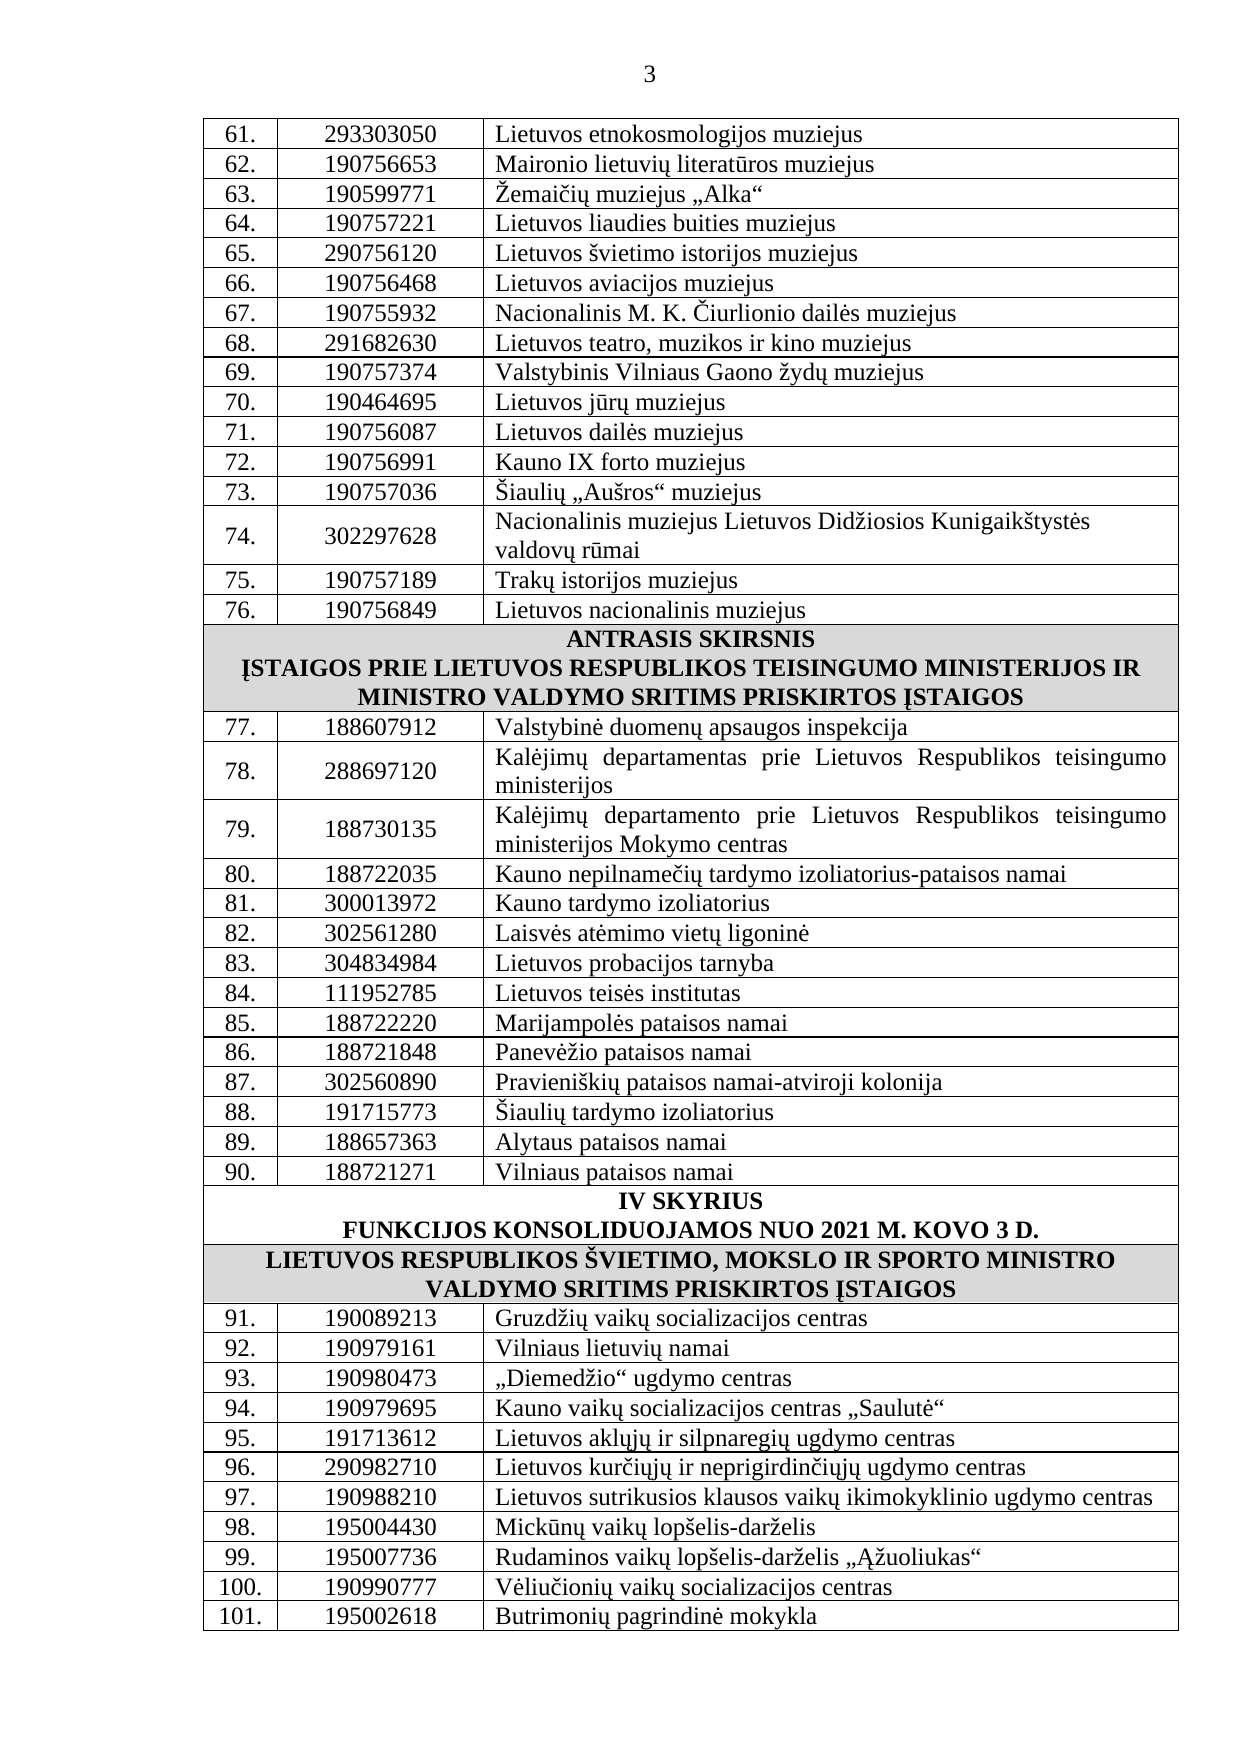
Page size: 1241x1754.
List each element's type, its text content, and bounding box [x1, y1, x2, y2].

table_cell Lietuvos kurčiųjų ir neprigirdinčiųjų ugdymo centras [484, 1453, 1178, 1481]
table_cell Laisvės atėmimo vietų ligoninė [484, 918, 1178, 947]
table_cell Valstybinis Vilniaus Gaono žydų muziejus [484, 358, 1178, 386]
table_cell 190988210 [278, 1482, 483, 1511]
table_cell 188722220 [278, 1008, 483, 1036]
table_cell 97. [204, 1482, 277, 1511]
table_cell Lietuvos teisės institutas [484, 978, 1178, 1007]
table_cell ANTRASIS SKIRSNIS ĮSTAIGOS PRIE LIETUVOS RESPUBLIKOS TEISINGUMO MINISTERIJOS IR MINISTRO VALDYMO SRITIMS PRISKIRTOS ĮSTAIGOS [204, 625, 1178, 711]
table_cell „Diemedžio“ ugdymo centras [484, 1363, 1178, 1392]
table_cell 86. [204, 1038, 277, 1066]
table_cell 62. [204, 149, 277, 178]
table_cell 190757221 [278, 209, 483, 237]
table_cell 76. [204, 595, 277, 623]
table_cell Šiaulių tardymo izoliatorius [484, 1097, 1178, 1126]
table_cell 99. [204, 1542, 277, 1571]
table_cell 82. [204, 918, 277, 947]
table_cell 111952785 [278, 978, 483, 1007]
table_cell 288697120 [278, 742, 483, 799]
table_cell 290982710 [278, 1453, 483, 1481]
table_cell 79. [204, 800, 277, 858]
table_cell Lietuvos teatro, muzikos ir kino muziejus [484, 328, 1178, 356]
table_cell 188722035 [278, 859, 483, 887]
table_cell Žemaičių muziejus „Alka“ [484, 179, 1178, 207]
table_cell Lietuvos aviacijos muziejus [484, 268, 1178, 297]
table_cell 64. [204, 209, 277, 237]
table_cell 191715773 [278, 1097, 483, 1126]
table_cell IV SKYRIUS FUNKCIJOS KONSOLIDUOJAMOS NUO 2021 M. KOVO 3 D. [204, 1186, 1178, 1244]
table_cell Vilniaus lietuvių namai [484, 1333, 1178, 1362]
table_cell 94. [204, 1393, 277, 1422]
table_cell 61. [204, 119, 277, 148]
table_cell 95. [204, 1423, 277, 1451]
table_cell 190757036 [278, 477, 483, 505]
table_cell Kalėjimų departamento prie Lietuvos Respublikos teisingumo ministerijos Mokymo centras [484, 800, 1178, 858]
table_cell 69. [204, 358, 277, 386]
table_cell Šiaulių „Aušros“ muziejus [484, 477, 1178, 505]
table_cell 84. [204, 978, 277, 1007]
table_cell 66. [204, 268, 277, 297]
table_cell Lietuvos jūrų muziejus [484, 387, 1178, 416]
table_cell 195002618 [278, 1601, 483, 1630]
table_cell 190464695 [278, 387, 483, 416]
table_cell Alytaus pataisos namai [484, 1127, 1178, 1156]
table_cell 190757374 [278, 358, 483, 386]
table_cell Lietuvos dailės muziejus [484, 417, 1178, 446]
table_cell 190755932 [278, 298, 483, 327]
table_cell Trakų istorijos muziejus [484, 565, 1178, 594]
table_cell Lietuvos probacijos tarnyba [484, 948, 1178, 977]
table_cell 85. [204, 1008, 277, 1036]
table_cell 93. [204, 1363, 277, 1392]
table_cell 88. [204, 1097, 277, 1126]
table_cell 302561280 [278, 918, 483, 947]
table_cell Lietuvos sutrikusios klausos vaikų ikimokyklinio ugdymo centras [484, 1482, 1178, 1511]
table_cell 190757189 [278, 565, 483, 594]
table_cell 92. [204, 1333, 277, 1362]
table_cell 74. [204, 506, 277, 564]
table_cell 190756653 [278, 149, 483, 178]
table_cell 87. [204, 1067, 277, 1096]
table_cell Vilniaus pataisos namai [484, 1157, 1178, 1185]
table_cell 100. [204, 1572, 277, 1600]
table_cell 190980473 [278, 1363, 483, 1392]
table_cell 188721848 [278, 1038, 483, 1066]
table_cell Mickūnų vaikų lopšelis-darželis [484, 1512, 1178, 1541]
table_cell Lietuvos etnokosmologijos muziejus [484, 119, 1178, 148]
table_cell 290756120 [278, 238, 483, 267]
table_cell 83. [204, 948, 277, 977]
table_cell 195004430 [278, 1512, 483, 1541]
table_cell Pravieniškių pataisos namai-atviroji kolonija [484, 1067, 1178, 1096]
table_cell 302560890 [278, 1067, 483, 1096]
table_cell 188607912 [278, 712, 483, 741]
table_cell Nacionalinis muziejus Lietuvos Didžiosios Kunigaikštystės valdovų rūmai [484, 506, 1178, 564]
table_cell 293303050 [278, 119, 483, 148]
table_cell Nacionalinis M. K. Čiurlionio dailės muziejus [484, 298, 1178, 327]
table_cell 190089213 [278, 1304, 483, 1332]
table_cell 71. [204, 417, 277, 446]
table_cell 188721271 [278, 1157, 483, 1185]
table_cell 63. [204, 179, 277, 207]
table_cell 302297628 [278, 506, 483, 564]
table_cell 78. [204, 742, 277, 799]
table_cell 190979161 [278, 1333, 483, 1362]
table_cell 101. [204, 1601, 277, 1630]
table_cell 195007736 [278, 1542, 483, 1571]
table_cell 191713612 [278, 1423, 483, 1451]
table_cell 72. [204, 447, 277, 476]
table_cell 190599771 [278, 179, 483, 207]
table_cell Kalėjimų departamentas prie Lietuvos Respublikos teisingumo ministerijos [484, 742, 1178, 799]
table_cell 90. [204, 1157, 277, 1185]
table_cell Marijampolės pataisos namai [484, 1008, 1178, 1036]
table_cell 188657363 [278, 1127, 483, 1156]
table_cell Lietuvos švietimo istorijos muziejus [484, 238, 1178, 267]
table_cell Panevėžio pataisos namai [484, 1038, 1178, 1066]
table_cell LIETUVOS RESPUBLIKOS ŠVIETIMO, MOKSLO IR SPORTO MINISTRO VALDYMO SRITIMS PRISKIRTOS ĮSTAIGOS [204, 1245, 1178, 1302]
table_cell 73. [204, 477, 277, 505]
table_cell Kauno vaikų socializacijos centras „Saulutė“ [484, 1393, 1178, 1422]
table_cell Kauno nepilnamečių tardymo izoliatorius-pataisos namai [484, 859, 1178, 887]
table_cell 65. [204, 238, 277, 267]
table_cell Rudaminos vaikų lopšelis-darželis „Ąžuoliukas“ [484, 1542, 1178, 1571]
table_cell 190990777 [278, 1572, 483, 1600]
table_cell 188730135 [278, 800, 483, 858]
table_cell 91. [204, 1304, 277, 1332]
table_cell Kauno IX forto muziejus [484, 447, 1178, 476]
table_cell 190756991 [278, 447, 483, 476]
table_cell 89. [204, 1127, 277, 1156]
table_cell Vėliučionių vaikų socializacijos centras [484, 1572, 1178, 1600]
table_cell 80. [204, 859, 277, 887]
table_cell 190756087 [278, 417, 483, 446]
table_cell Kauno tardymo izoliatorius [484, 889, 1178, 917]
table_cell Maironio lietuvių literatūros muziejus [484, 149, 1178, 178]
table_cell 81. [204, 889, 277, 917]
table_cell Valstybinė duomenų apsaugos inspekcija [484, 712, 1178, 741]
table_cell 70. [204, 387, 277, 416]
table_cell 96. [204, 1453, 277, 1481]
table_cell 75. [204, 565, 277, 594]
table_cell Lietuvos nacionalinis muziejus [484, 595, 1178, 623]
table_cell Lietuvos liaudies buities muziejus [484, 209, 1178, 237]
table_cell 190979695 [278, 1393, 483, 1422]
table_cell Butrimonių pagrindinė mokykla [484, 1601, 1178, 1630]
table_cell 304834984 [278, 948, 483, 977]
table_cell 68. [204, 328, 277, 356]
table_cell 77. [204, 712, 277, 741]
table_cell 98. [204, 1512, 277, 1541]
table_cell Lietuvos aklųjų ir silpnaregių ugdymo centras [484, 1423, 1178, 1451]
table_cell 300013972 [278, 889, 483, 917]
table_cell 190756849 [278, 595, 483, 623]
table_cell 291682630 [278, 328, 483, 356]
table_cell 67. [204, 298, 277, 327]
table_cell 190756468 [278, 268, 483, 297]
table_cell Gruzdžių vaikų socializacijos centras [484, 1304, 1178, 1332]
